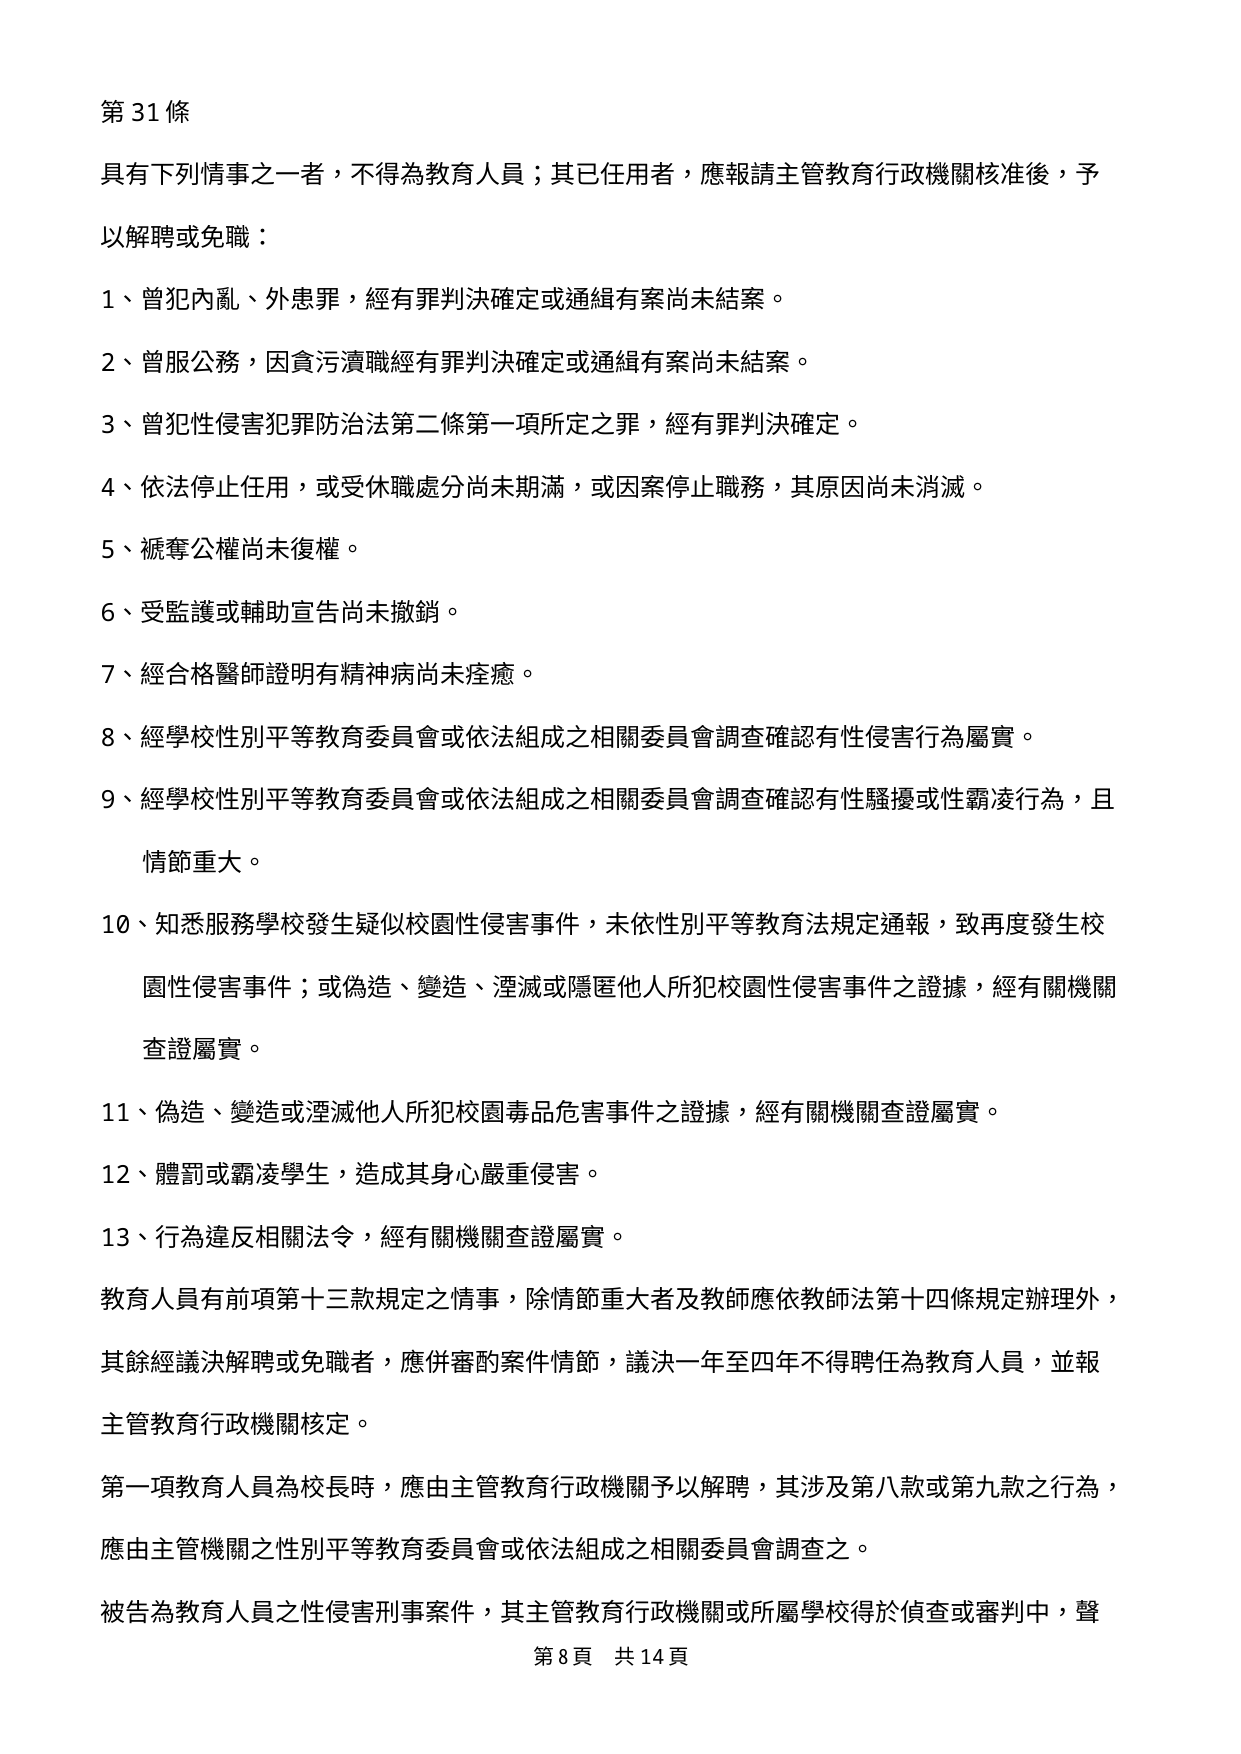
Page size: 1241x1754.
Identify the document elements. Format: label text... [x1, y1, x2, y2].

list 行為違反相關法令，經有關機關查證屬實。 [100, 1193, 1122, 1256]
text 教育人員有前項第十三款規定之情事，除情節重大者及教師應依教師法第十四條規定辦理外，其餘經議決解聘或免職者，應併審酌案件情節，議決一年至四年不得聘任為教育人員，並報主管教育行政機關核定。 [100, 1256, 1122, 1443]
list 受監護或輔助宣告尚未撤銷。 [100, 568, 1122, 631]
list 曾犯性侵害犯罪防治法第二條第一項所定之罪，經有罪判決確定。 [100, 381, 1122, 443]
list 體罰或霸凌學生，造成其身心嚴重侵害。 [100, 1131, 1122, 1193]
list 偽造、變造或湮滅他人所犯校園毒品危害事件之證據，經有關機關查證屬實。 [100, 1068, 1122, 1131]
list 曾犯內亂、外患罪，經有罪判決確定或通緝有案尚未結案。 [100, 256, 1122, 318]
text 第31條 [100, 68, 1122, 131]
text 第一項教育人員為校長時，應由主管教育行政機關予以解聘，其涉及第八款或第九款之行為，應由主管機關之性別平等教育委員會或依法組成之相關委員會調查之。 [100, 1443, 1122, 1568]
list 經學校性別平等教育委員會或依法組成之相關委員會調查確認有性騷擾或性霸凌行為，且情節重大。 [100, 756, 1122, 881]
text 被告為教育人員之性侵害刑事案件，其主管教育行政機關或所屬學校得於偵查或審判中，聲 [100, 1568, 1122, 1631]
list 依法停止任用，或受休職處分尚未期滿，或因案停止職務，其原因尚未消滅。 [100, 443, 1122, 506]
list 經學校性別平等教育委員會或依法組成之相關委員會調查確認有性侵害行為屬實。 [100, 693, 1122, 756]
list 經合格醫師證明有精神病尚未痊癒。 [100, 631, 1122, 693]
list 褫奪公權尚未復權。 [100, 506, 1122, 568]
list 知悉服務學校發生疑似校園性侵害事件，未依性別平等教育法規定通報，致再度發生校園性侵害事件；或偽造、變造、湮滅或隱匿他人所犯校園性侵害事件之證據，經有關機關查證屬實。 [100, 881, 1122, 1068]
list 曾服公務，因貪污瀆職經有罪判決確定或通緝有案尚未結案。 [100, 318, 1122, 381]
text 具有下列情事之一者，不得為教育人員；其已任用者，應報請主管教育行政機關核准後，予以解聘或免職： [100, 131, 1122, 256]
